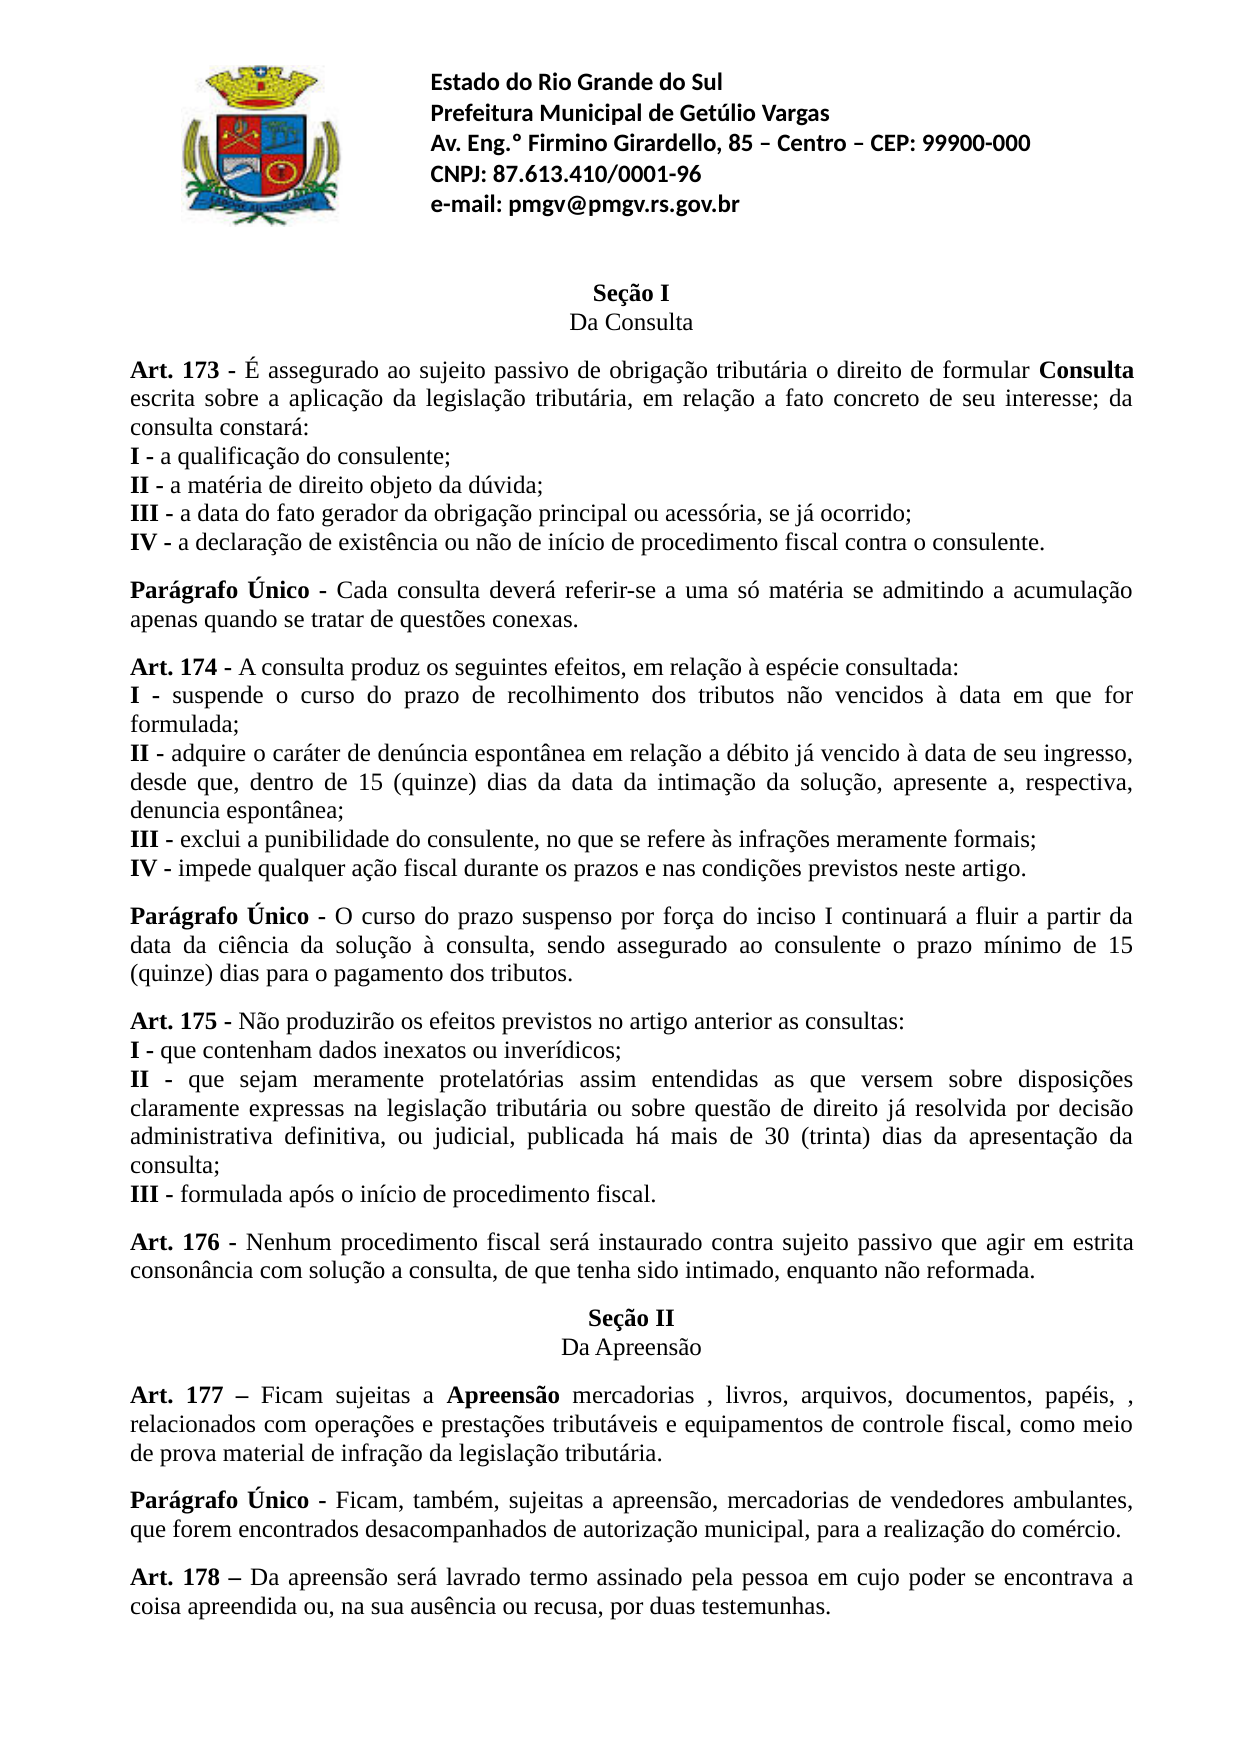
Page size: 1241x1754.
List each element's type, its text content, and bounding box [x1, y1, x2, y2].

text III - a data do fato gerador da obrigação principal ou acessória, se já ocorrido; [130, 498, 1134, 527]
text Art. 174 - A consulta produz os seguintes efeitos, em relação à espécie consultada: [130, 652, 1134, 681]
text Art. 176 - Nenhum procedimento fiscal será instaurado contra sujeito passivo que agir em estrita consonância com solução a consulta, de que tenha sido intimado, enquanto não reformada. [130, 1227, 1134, 1284]
text Seção I [128, 278, 1134, 307]
text I - que contenham dados inexatos ou inverídicos; [130, 1035, 1134, 1064]
text Parágrafo Único - Ficam, também, sujeitas a apreensão, mercadorias de vendedores ambulantes, que forem encontrados desacompanhados de autorização municipal, para a realização do comércio. [130, 1486, 1134, 1543]
text Art. 175 - Não produzirão os efeitos previstos no artigo anterior as consultas: [130, 1006, 1134, 1035]
text Art. 173 - É assegurado ao sujeito passivo de obrigação tributária o direito de formular Consulta escrita sobre a aplicação da legislação tributária, em relação a fato concreto de seu interesse; da consulta constará: [130, 355, 1134, 441]
text Parágrafo Único - O curso do prazo suspenso por força do inciso I continuará a fluir a partir da data da ciência da solução à consulta, sendo assegurado ao consulente o prazo mínimo de 15 (quinze) dias para o pagamento dos tributos. [130, 901, 1134, 987]
text II - a matéria de direito objeto da dúvida; [130, 470, 1134, 498]
text II - adquire o caráter de denúncia espontânea em relação a débito já vencido à data de seu ingresso, desde que, dentro de 15 (quinze) dias da data da intimação da solução, apresente a, respectiva, denuncia espontânea; [130, 738, 1134, 824]
text Art. 178 – Da apreensão será lavrado termo assinado pela pessoa em cujo poder se encontrava a coisa apreendida ou, na sua ausência ou recusa, por duas testemunhas. [130, 1562, 1134, 1620]
text IV - a declaração de existência ou não de início de procedimento fiscal contra o consulente. [130, 527, 1134, 556]
text III - exclui a punibilidade do consulente, no que se refere às infrações meramente formais; [130, 824, 1134, 853]
text III - formulada após o início de procedimento fiscal. [130, 1179, 1134, 1208]
text II - que sejam meramente protelatórias assim entendidas as que versem sobre disposições claramente expressas na legislação tributária ou sobre questão de direito já resolvida por decisão administrativa definitiva, ou judicial, publicada há mais de 30 (trinta) dias da apresentação da consulta; [130, 1064, 1134, 1179]
text IV - impede qualquer ação fiscal durante os prazos e nas condições previstos neste artigo. [130, 853, 1134, 882]
subtitle Seção II [128, 1303, 1134, 1332]
text I - suspende o curso do prazo de recolhimento dos tributos não vencidos à data em que for formulada; [130, 681, 1134, 738]
text Art. 177 – Ficam sujeitas a Apreensão mercadorias , livros, arquivos, documentos, papéis, , relacionados com operações e prestações tributáveis e equipamentos de controle fiscal, como meio de prova material de infração da legislação tributária. [130, 1380, 1134, 1466]
subtitle Da Consulta [128, 307, 1134, 336]
subtitle Da Apreensão [128, 1332, 1134, 1361]
picture [181, 65, 343, 227]
text Parágrafo Único - Cada consulta deverá referir-se a uma só matéria se admitindo a acumulação apenas quando se tratar de questões conexas. [130, 575, 1134, 633]
text I - a qualificação do consulente; [130, 441, 1134, 470]
